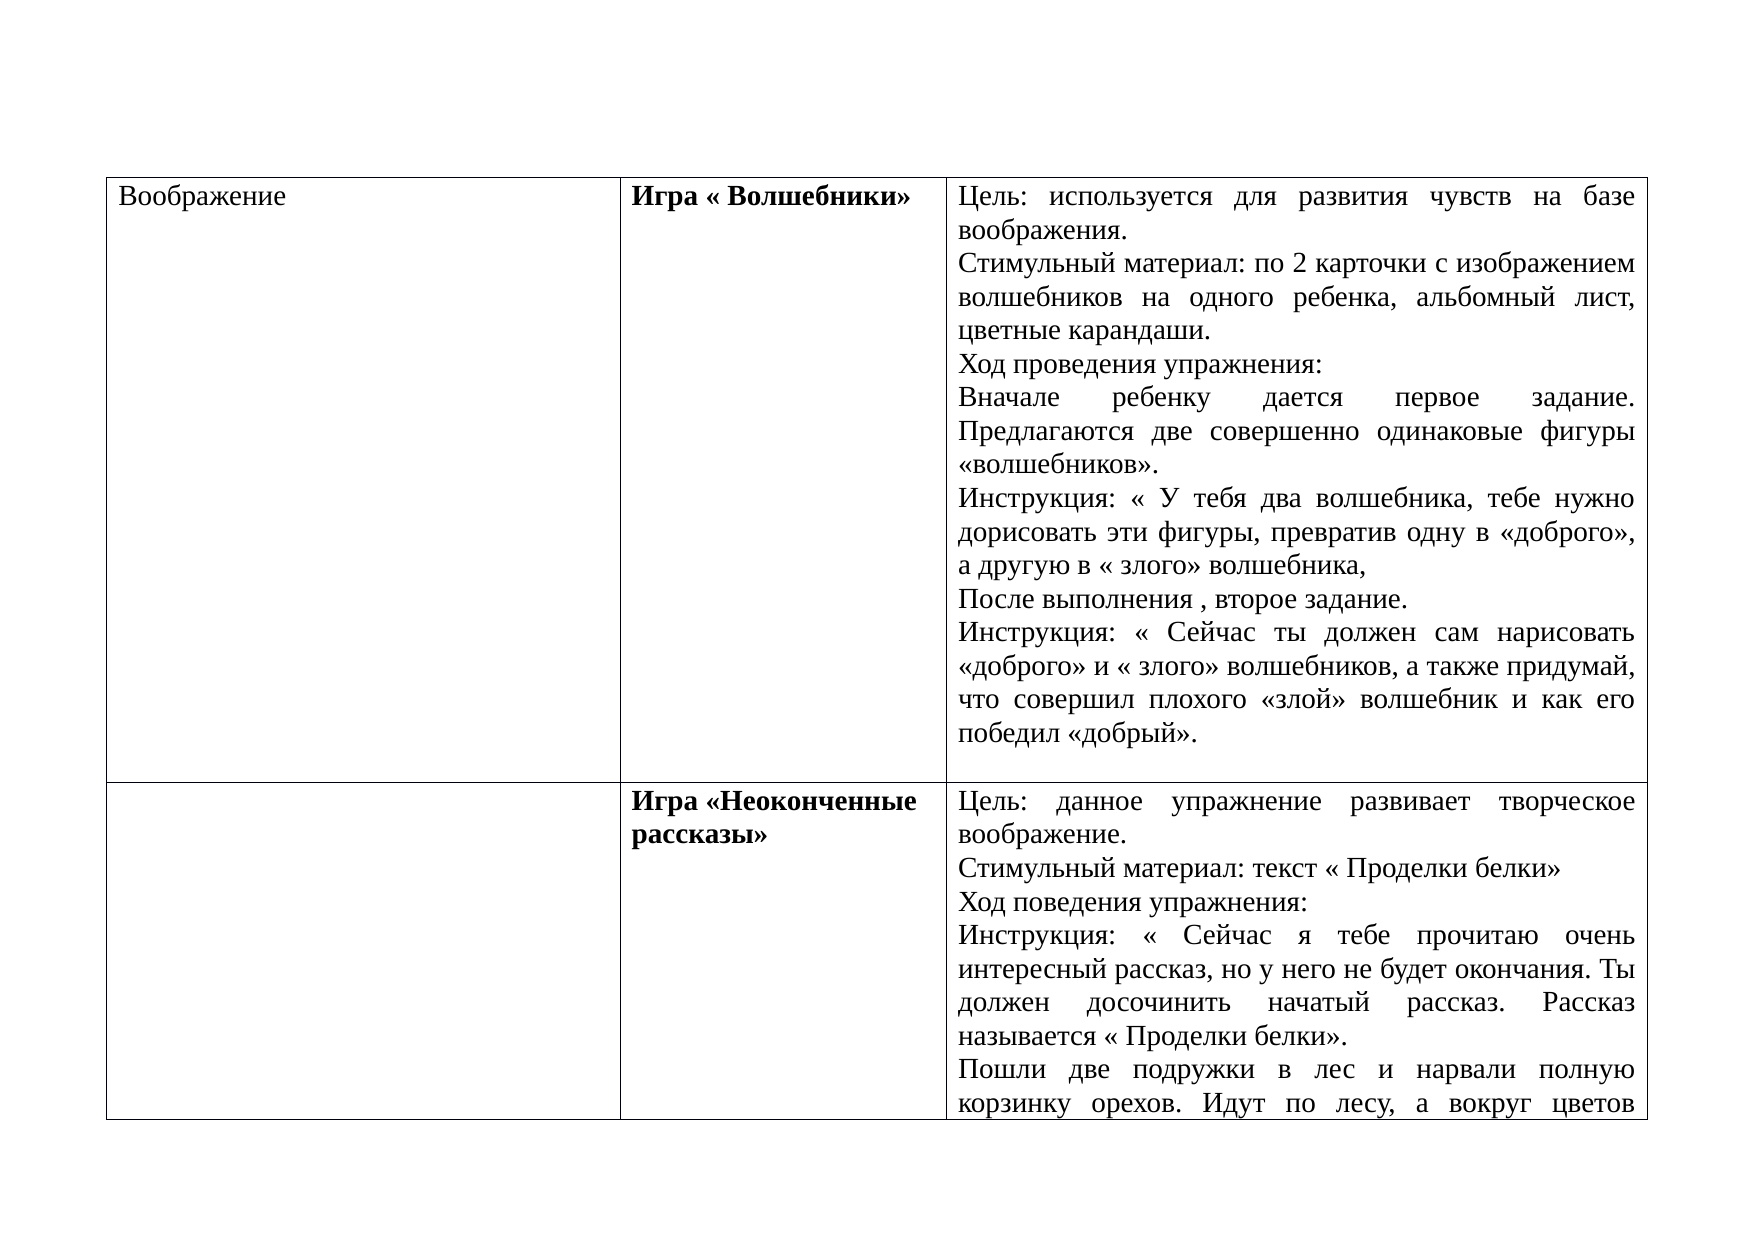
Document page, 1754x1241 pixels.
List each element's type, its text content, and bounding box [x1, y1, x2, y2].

table_cell Цель: используется для развития чувств на базе воображения. Стимульный материал: по 2 карточки с изображением волшебников на одного ребенка, альбомный лист, цветные карандаши. Ход проведения упражнения: Вначале ребенку дается первое задание. Предлагаются две совершенно одинаковые фигуры «волшебников». Инструкция: « У тебя два волшебника, тебе нужно дорисовать эти фигуры, превратив одну в «доброго», а другую в « злого» волшебника, После выполнения , второе задание. Инструкция: « Сейчас ты должен сам нарисовать «доброго» и « злого» волшебников, а также придумай, что совершил плохого «злой» волшебник и как его победил «добрый». [947, 178, 1647, 782]
table_cell Игра «Неоконченные рассказы» [621, 783, 946, 1118]
table_cell Воображение [107, 178, 620, 782]
table_cell [107, 783, 620, 1118]
table_cell Цель: данное упражнение развивает творческое воображение. Стимульный материал: текст « Проделки белки» Ход поведения упражнения: Инструкция: « Сейчас я тебе прочитаю очень интересный рассказ, но у него не будет окончания. Ты должен досочинить начатый рассказ. Рассказ называется « Проделки белки». Пошли две подружки в лес и нарвали полную корзинку орехов. Идут по лесу, а вокруг цветов [947, 783, 1647, 1118]
table_cell Игра « Волшебники» [621, 178, 946, 782]
